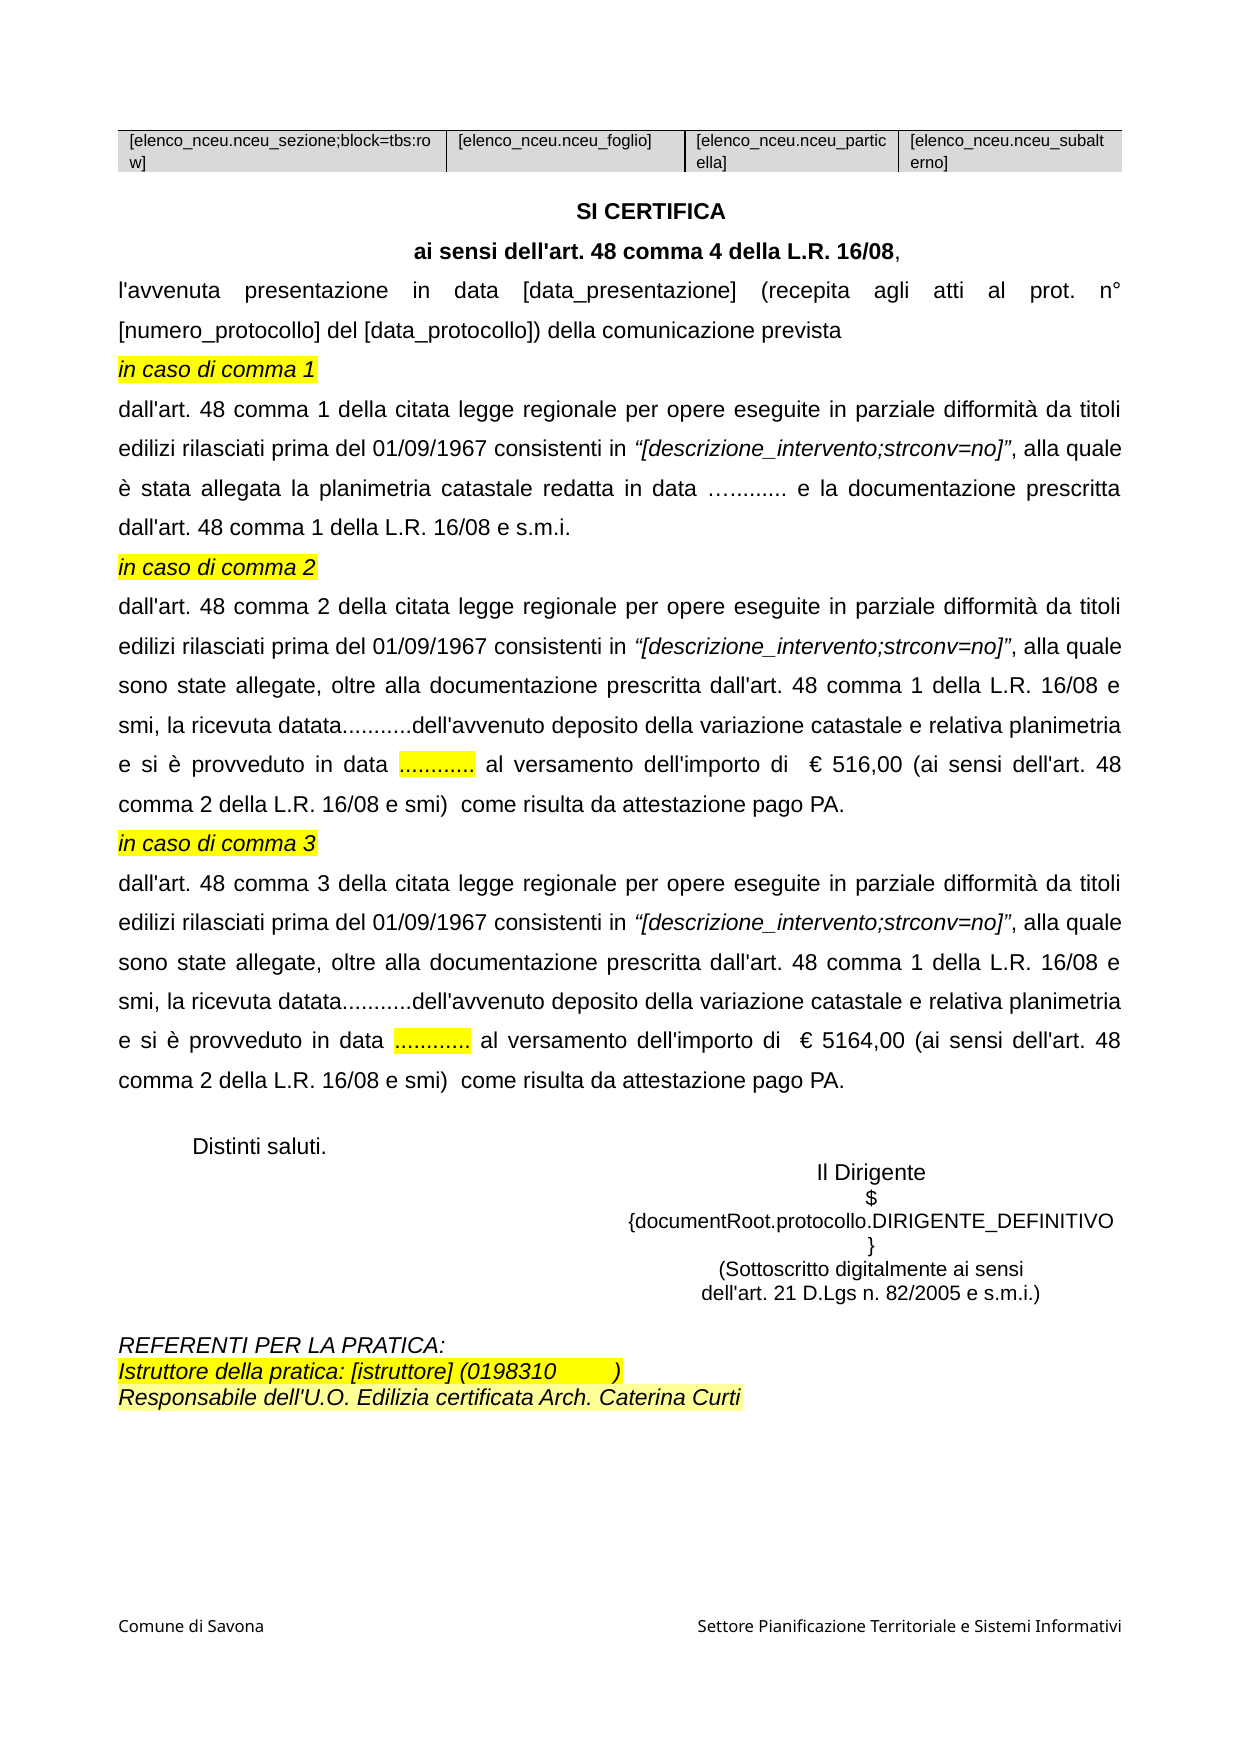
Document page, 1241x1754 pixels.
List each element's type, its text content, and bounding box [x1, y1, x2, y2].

text Responsabile dell'U.O. Edilizia certificata Arch. Caterina Curti [118, 1384, 1122, 1411]
table_cell [elenco_nceu.nceu_sezione;block=tbs:row] [118, 131, 446, 172]
table_cell [elenco_nceu.nceu_foglio] [447, 131, 684, 172]
table_cell [elenco_nceu.nceu_subalterno] [899, 131, 1122, 172]
text l'avvenuta presentazione in data [data_presentazione] (recepita agli atti al prot. n° [numero_protocollo] del [data_protocollo]) della comunicazione prevista [118, 277, 1122, 343]
text Istruttore della pratica: [istruttore] (0198310 ) [118, 1358, 1122, 1384]
text ai sensi dell'art. 48 comma 4 della L.R. 16/08, [118, 238, 1122, 264]
table_cell [elenco_nceu.nceu_particella] [686, 131, 898, 172]
table_cell ${documentRoot.protocollo.DIRIGENTE_DEFINITIVO} (Sottoscritto digitalmente ai sensi dell'art. 21 D.Lgs n. 82/2005 e s.m.i.) [620, 1185, 1122, 1332]
text dall'art. 48 comma 3 della citata legge regionale per opere eseguite in parziale difformità da titoli edilizi rilasciati prima del 01/09/1967 consistenti in “[descrizione_intervento;strconv=no]”, alla quale sono state allegate, oltre alla documentazione prescritta dall'art. 48 comma 1 della L.R. 16/08 e smi, la ricevuta datata...........dell'avvenuto deposito della variazione catastale e relativa planimetria e si è provveduto in data ............ al versamento dell'importo di € 5164,00 (ai sensi dell'art. 48 comma 2 della L.R. 16/08 e smi) come risulta da attestazione pago PA. [118, 869, 1122, 1093]
text dall'art. 48 comma 1 della citata legge regionale per opere eseguite in parziale difformità da titoli edilizi rilasciati prima del 01/09/1967 consistenti in “[descrizione_intervento;strconv=no]”, alla quale è stata allegata la planimetria catastale redatta in data …......... e la documentazione prescritta dall'art. 48 comma 1 della L.R. 16/08 e s.m.i. [118, 396, 1122, 541]
text dall'art. 48 comma 2 della citata legge regionale per opere eseguite in parziale difformità da titoli edilizi rilasciati prima del 01/09/1967 consistenti in “[descrizione_intervento;strconv=no]”, alla quale sono state allegate, oltre alla documentazione prescritta dall'art. 48 comma 1 della L.R. 16/08 e smi, la ricevuta datata...........dell'avvenuto deposito della variazione catastale e relativa planimetria e si è provveduto in data ............ al versamento dell'importo di € 516,00 (ai sensi dell'art. 48 comma 2 della L.R. 16/08 e smi) come risulta da attestazione pago PA. [118, 593, 1122, 817]
text in caso di comma 1 [118, 356, 1122, 383]
text REFERENTI PER LA PRATICA: [118, 1332, 1122, 1358]
table_cell [118, 1185, 620, 1332]
table_header [118, 1159, 620, 1185]
text SI CERTIFICA [118, 198, 1122, 225]
text Distinti saluti. [118, 1133, 1122, 1159]
text in caso di comma 3 [118, 830, 1122, 856]
table_header Il Dirigente [620, 1159, 1122, 1185]
text in caso di comma 2 [118, 554, 1122, 580]
